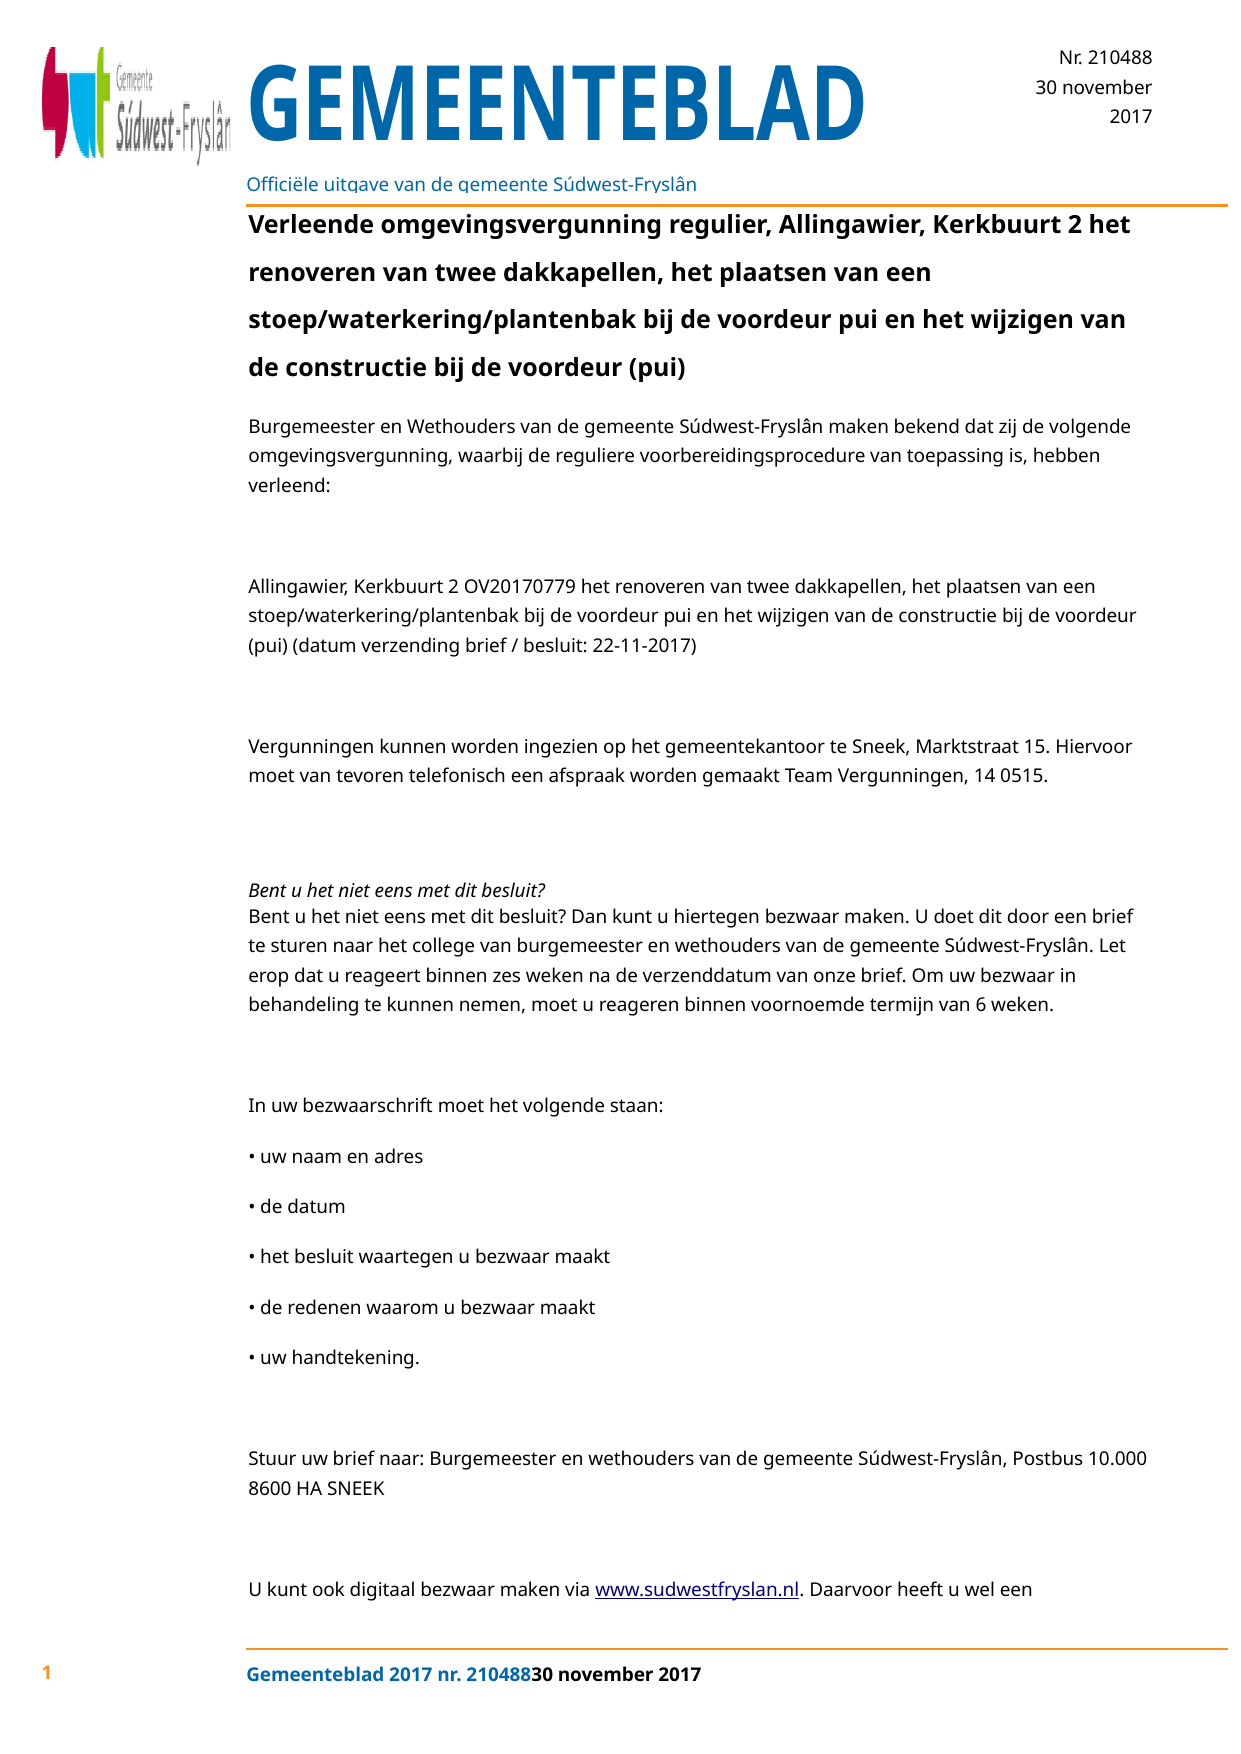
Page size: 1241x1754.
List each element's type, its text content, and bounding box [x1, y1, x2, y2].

text • de datum [248, 1193, 1152, 1219]
text Bent u het niet eens met dit besluit? [248, 877, 1152, 903]
text Stuur uw brief naar: Burgemeester en wethouders van de gemeente Súdwest-Fryslân, Postbus 10.000 8600 HA SNEEK [248, 1445, 1152, 1501]
picture [41, 47, 231, 172]
text U kunt ook digitaal bezwaar maken via www.sudwestfryslan.nl. Daarvoor heeft u wel een [248, 1576, 1152, 1601]
text Vergunningen kunnen worden ingezien op het gemeentekantoor te Sneek, Marktstraat 15. Hiervoor moet van tevoren telefonisch een afspraak worden gemaakt Team Vergunningen, 14 0515. [248, 733, 1152, 788]
text • de redenen waarom u bezwaar maakt [248, 1294, 1152, 1320]
text Allingawier, Kerkbuurt 2 OV20170779 het renoveren van twee dakkapellen, het plaatsen van een stoep/waterkering/plantenbak bij de voordeur pui en het wijzigen van de constructie bij de voordeur (pui) (datum verzending brief / besluit: 22-11-2017) [248, 573, 1152, 658]
text • uw handtekening. [248, 1344, 1152, 1370]
text • uw naam en adres [248, 1143, 1152, 1168]
text • het besluit waartegen u bezwaar maakt [248, 1244, 1152, 1269]
text In uw bezwaarschrift moet het volgende staan: [248, 1092, 1152, 1118]
text Verleende omgevingsvergunning regulier, Allingawier, Kerkbuurt 2 het renoveren van twee dakkapellen, het plaatsen van een stoep/waterkering/plantenbak bij de voordeur pui en het wijzigen van de constructie bij de voordeur (pui) [248, 207, 1152, 384]
text Burgemeester en Wethouders van de gemeente Súdwest-Fryslân maken bekend dat zij de volgende omgevingsvergunning, waarbij de reguliere voorbereidingsprocedure van toepassing is, hebben verleend: [248, 413, 1152, 498]
text Bent u het niet eens met dit besluit? Dan kunt u hiertegen bezwaar maken. U doet dit door een brief te sturen naar het college van burgemeester en wethouders van de gemeente Súdwest-Fryslân. Let erop dat u reageert binnen zes weken na de verzenddatum van onze brief. Om uw bezwaar in behandeling te kunnen nemen, moet u reageren binnen voornoemde termijn van 6 weken. [248, 903, 1152, 1017]
